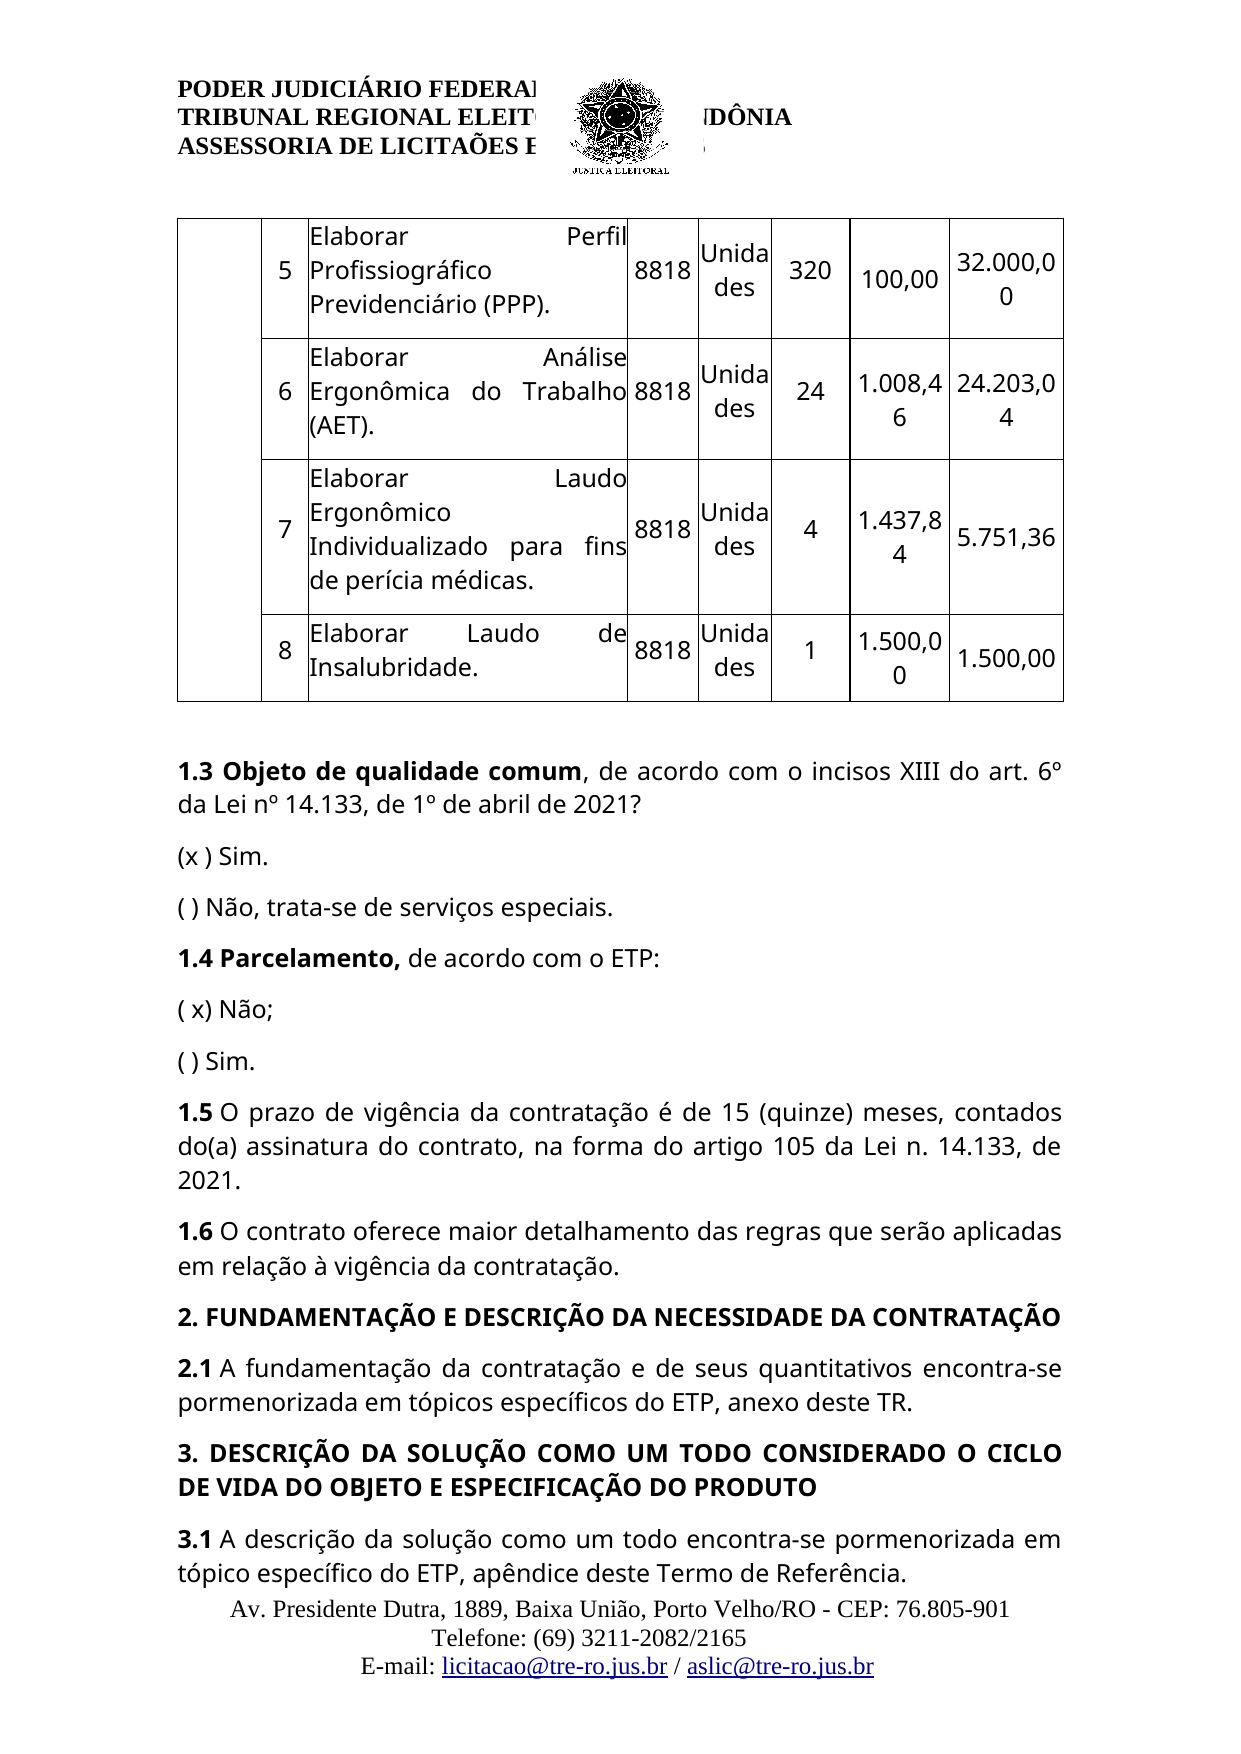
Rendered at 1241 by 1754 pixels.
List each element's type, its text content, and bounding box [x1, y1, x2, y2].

table_cell 1.500,00 [950, 615, 1063, 701]
table_cell 5 [262, 219, 308, 338]
table_cell Elaborar Laudo de Insalubridade. [309, 615, 627, 701]
table_cell 1.008,46 [851, 339, 949, 459]
text ( ) Sim. [177, 1043, 1063, 1077]
table_cell Unidades [699, 615, 771, 701]
table_cell 8 [262, 615, 308, 701]
table_cell 4 [772, 460, 849, 614]
table_cell 7 [262, 460, 308, 614]
table_cell 6 [262, 339, 308, 459]
table_cell Elaborar Laudo Ergonômico Individualizado para fins de perícia médicas. [309, 460, 627, 614]
table_cell Unidades [699, 460, 771, 614]
text 3. DESCRIÇÃO DA SOLUÇÃO COMO UM TODO CONSIDERADO O CICLO DE VIDA DO OBJETO E ESPECIFICAÇÃO DO PRODUTO [177, 1436, 1063, 1504]
text 1.3 Objeto de qualidade comum, de acordo com o incisos XIII do art. 6º da Lei nº 14.133, de 1º de abril de 2021? [177, 753, 1063, 821]
table_cell 8818 [628, 460, 698, 614]
table_cell Unidades [699, 339, 771, 459]
table_cell 8818 [628, 339, 698, 459]
table_cell 1 [772, 615, 849, 701]
text ( x) Não; [177, 992, 1063, 1026]
table_cell Unidades [699, 219, 771, 338]
text 1.4 Parcelamento, de acordo com o ETP: [177, 941, 1063, 975]
table_cell 100,00 [851, 219, 949, 338]
text (x ) Sim. [177, 838, 1063, 872]
text 1.6 O contrato oferece maior detalhamento das regras que serão aplicadas em relação à vigência da contratação. [177, 1214, 1063, 1282]
text 1.5 O prazo de vigência da contratação é de 15 (quinze) meses, contados do(a) assinatura do contrato, na forma do artigo 105 da Lei n. 14.133, de 2021. [177, 1095, 1063, 1197]
table_cell Elaborar Análise Ergonômica do Trabalho (AET). [309, 339, 627, 459]
table_cell 320 [772, 219, 849, 338]
text 2.1 A fundamentação da contratação e de seus quantitativos encontra-se pormenorizada em tópicos específicos do ETP, anexo deste TR. [177, 1351, 1063, 1419]
text 3.1 A descrição da solução como um todo encontra-se pormenorizada em tópico específico do ETP, apêndice deste Termo de Referência. [177, 1521, 1063, 1589]
table_cell 32.000,00 [950, 219, 1063, 338]
table_cell 5.751,36 [950, 460, 1063, 614]
table_cell Elaborar Perfil Profissiográfico Previdenciário (PPP). [309, 219, 627, 338]
text ( ) Não, trata-se de serviços especiais. [177, 890, 1063, 924]
table_cell [178, 219, 261, 701]
table_cell 24.203,04 [950, 339, 1063, 459]
table_cell 8818 [628, 219, 698, 338]
text 2. FUNDAMENTAÇÃO E DESCRIÇÃO DA NECESSIDADE DA CONTRATAÇÃO [177, 1299, 1063, 1333]
table_cell 1.437,84 [851, 460, 949, 614]
table_cell 1.500,00 [851, 615, 949, 701]
table_cell 8818 [628, 615, 698, 701]
table_cell 24 [772, 339, 849, 459]
